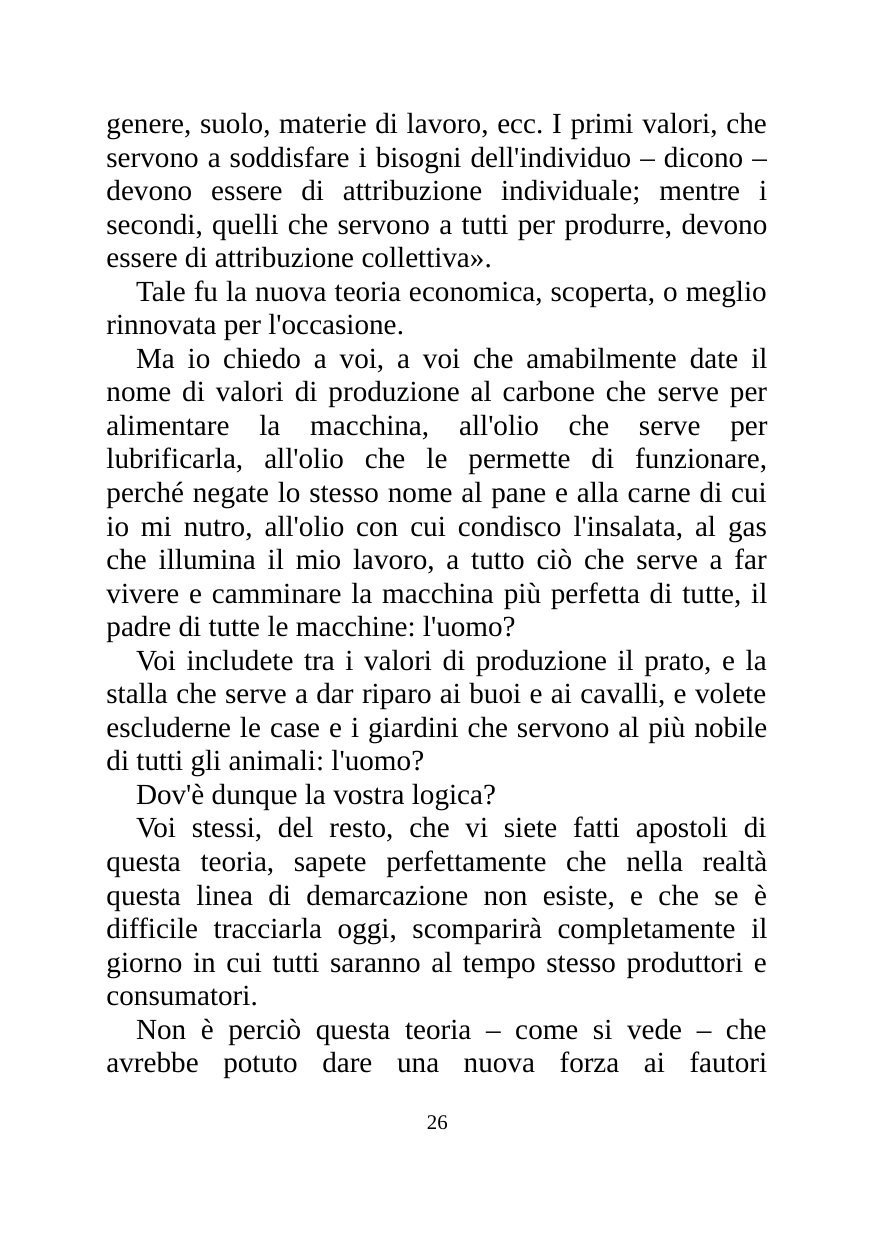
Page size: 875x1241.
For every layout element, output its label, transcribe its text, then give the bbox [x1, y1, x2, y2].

text Voi includete tra i valori di produzione il prato, e la stalla che serve a dar riparo ai buoi e ai cavalli, e volete escluderne le case e i giardini che servono al più nobile di tutti gli animali: l'uomo? [106, 643, 768, 777]
text Voi stessi, del resto, che vi siete fatti apostoli di questa teoria, sapete perfettamente che nella realtà questa linea di demarcazione non esiste, e che se è difficile tracciarla oggi, scomparirà completamente il giorno in cui tutti saranno al tempo stesso produttori e consumatori. [106, 811, 768, 1012]
text Dov'è dunque la vostra logica? [106, 777, 768, 811]
text Non è perciò questa teoria – come si vede – che avrebbe potuto dare una nuova forza ai fautori [106, 1012, 768, 1079]
text genere, suolo, materie di lavoro, ecc. I primi valori, che servono a soddisfare i bisogni dell'individuo – dicono – devono essere di attribuzione individuale; mentre i secondi, quelli che servono a tutti per produrre, devono essere di attribuzione collettiva». [106, 106, 768, 274]
text Tale fu la nuova teoria economica, scoperta, o meglio rinnovata per l'occasione. [106, 274, 768, 341]
text Ma io chiedo a voi, a voi che amabilmente date il nome di valori di produzione al carbone che serve per alimentare la macchina, all'olio che serve per lubrificarla, all'olio che le permette di funzionare, perché negate lo stesso nome al pane e alla carne di cui io mi nutro, all'olio con cui condisco l'insalata, al gas che illumina il mio lavoro, a tutto ciò che serve a far vivere e camminare la macchina più perfetta di tutte, il padre di tutte le macchine: l'uomo? [106, 341, 768, 643]
